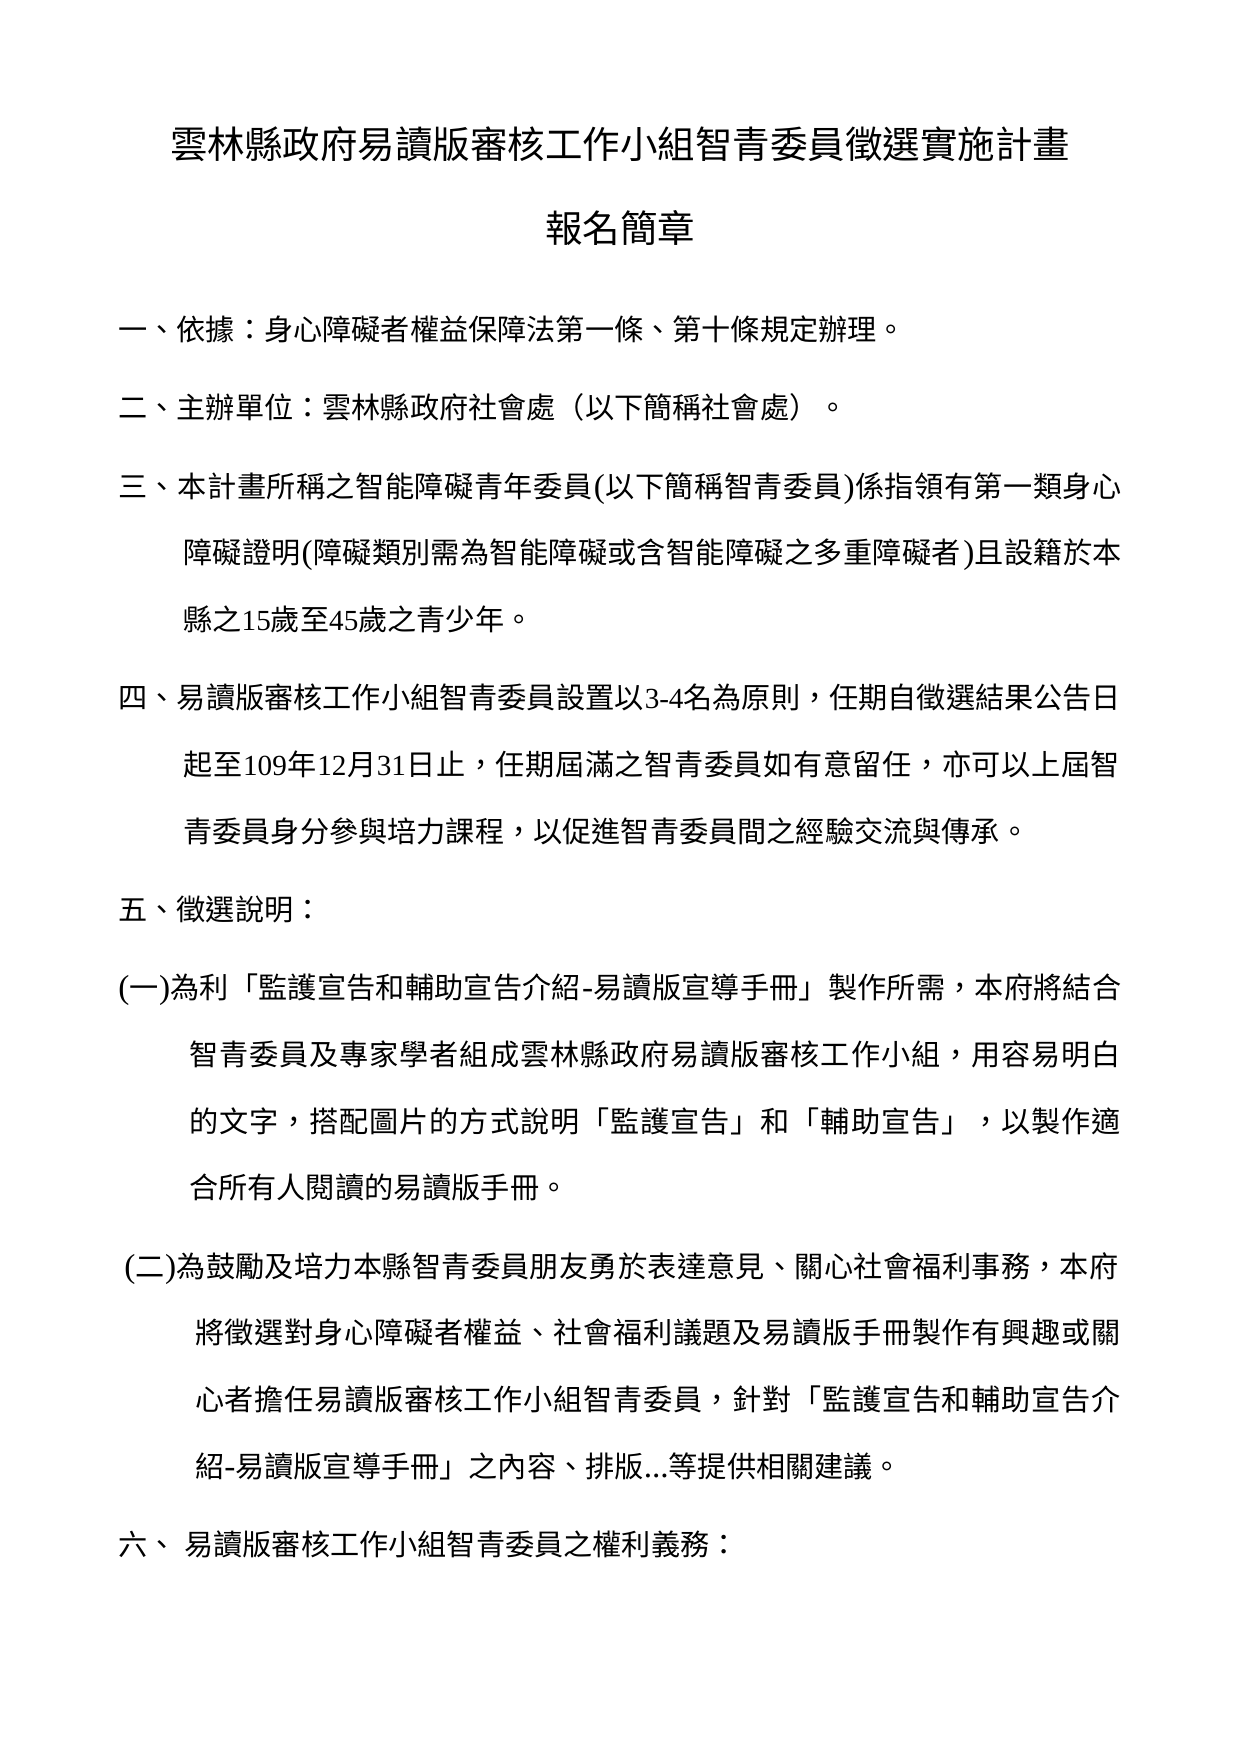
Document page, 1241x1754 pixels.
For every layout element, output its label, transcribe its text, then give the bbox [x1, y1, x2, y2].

text 一、依據：身心障礙者權益保障法第一條、第十條規定辦理。 [118, 282, 1122, 349]
text 六、 易讀版審核工作小組智青委員之權利義務： [118, 1497, 1122, 1564]
text 二、主辦單位：雲林縣政府社會處（以下簡稱社會處）。 [118, 361, 1122, 427]
text (一)為利「監護宣告和輔助宣告介紹-易讀版宣導手冊」製作所需，本府將結合智青委員及專家學者組成雲林縣政府易讀版審核工作小組，用容易明白的文字，搭配圖片的方式說明「監護宣告」和「輔助宣告」，以製作適合所有人閱讀的易讀版手冊。 [118, 941, 1122, 1207]
text 雲林縣政府易讀版審核工作小組智青委員徵選實施計畫 [118, 118, 1122, 169]
text 三、本計畫所稱之智能障礙青年委員(以下簡稱智青委員)係指領有第一類身心障礙證明(障礙類別需為智能障礙或含智能障礙之多重障礙者)且設籍於本縣之15歲至45歲之青少年。 [118, 439, 1122, 639]
text (二)為鼓勵及培力本縣智青委員朋友勇於表達意見、關心社會福利事務，本府將徵選對身心障礙者權益、社會福利議題及易讀版手冊製作有興趣或關心者擔任易讀版審核工作小組智青委員，針對「監護宣告和輔助宣告介紹-易讀版宣導手冊」之內容、排版...等提供相關建議。 [124, 1219, 1122, 1486]
text 四、易讀版審核工作小組智青委員設置以3-4名為原則，任期自徵選結果公告日起至109年12月31日止，任期屆滿之智青委員如有意留任，亦可以上屆智青委員身分參與培力課程，以促進智青委員間之經驗交流與傳承。 [118, 651, 1122, 851]
text 五、徵選說明： [118, 862, 1122, 929]
text 報名簡章 [118, 199, 1122, 253]
table_header [0, 0, 141, 4]
